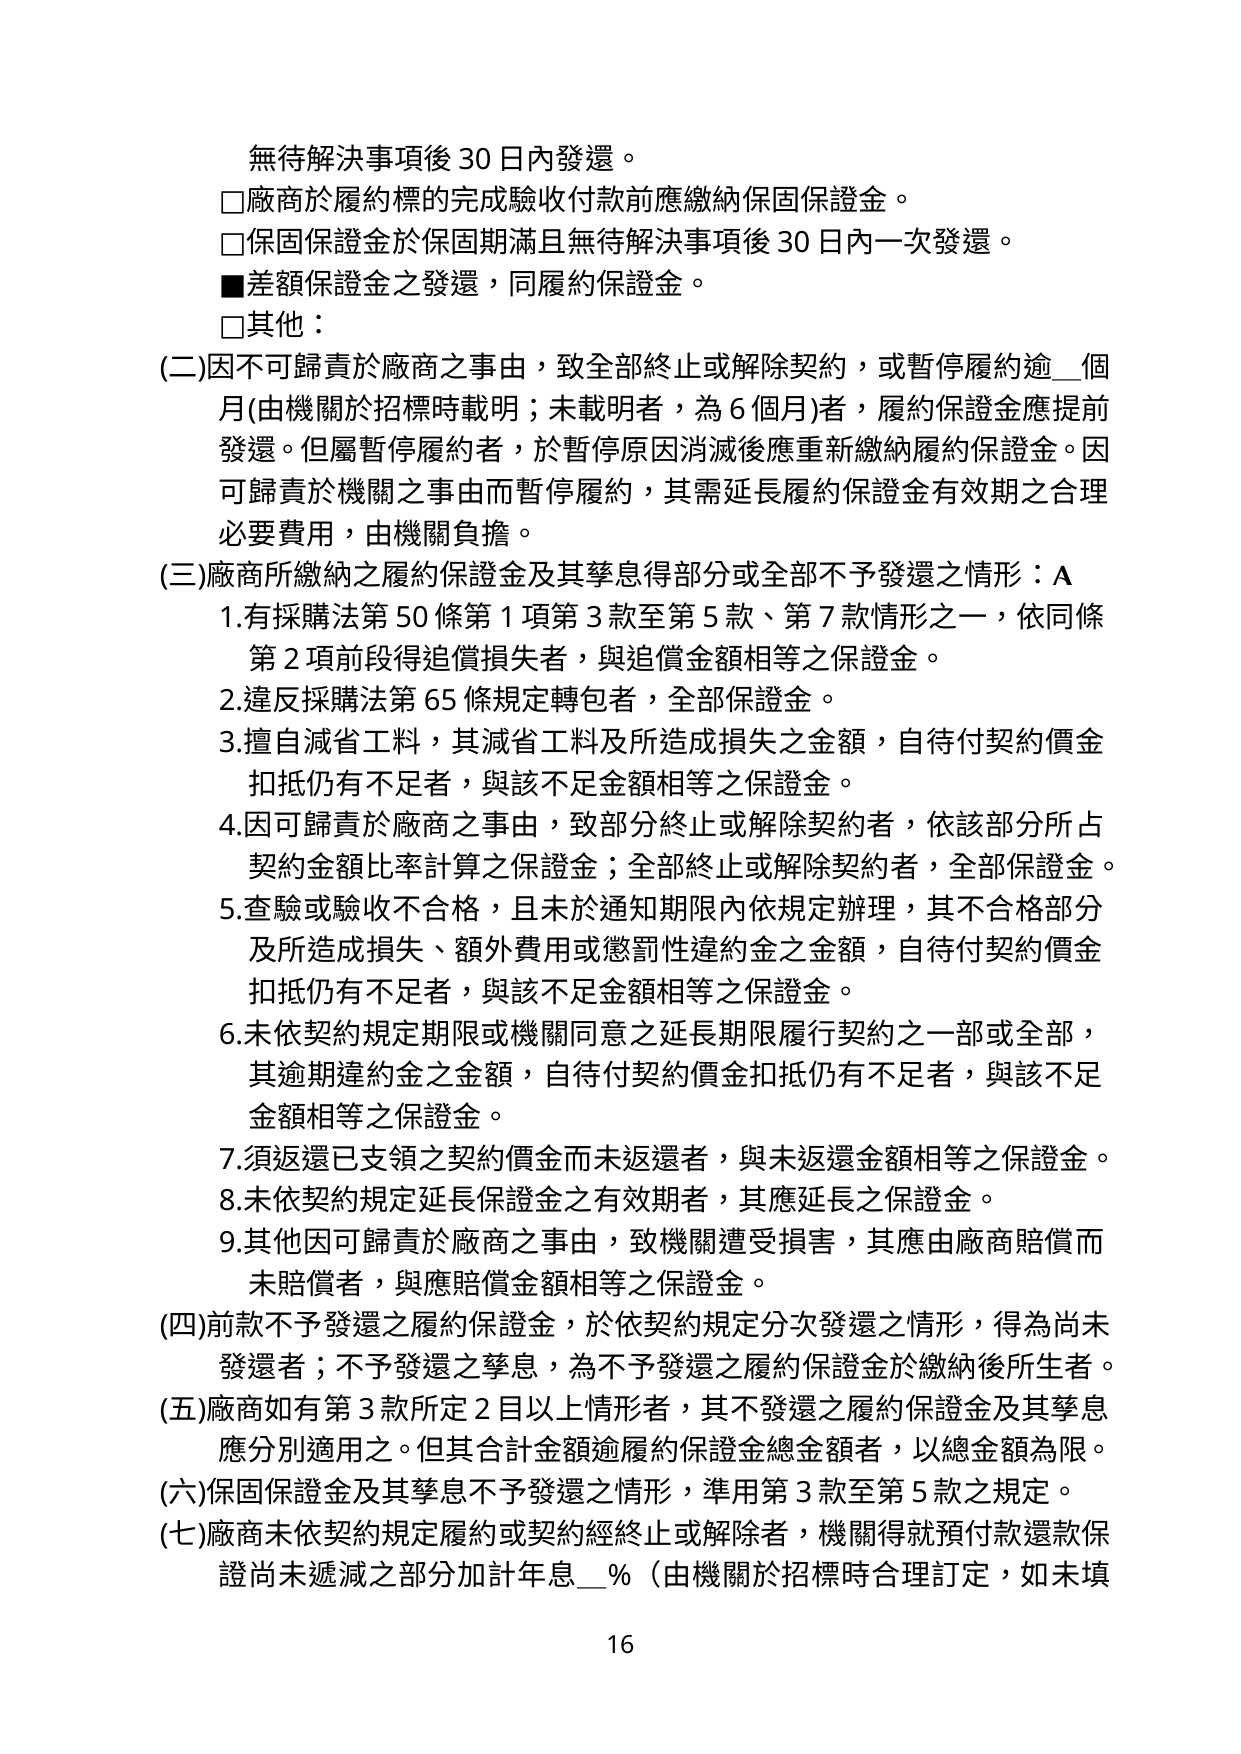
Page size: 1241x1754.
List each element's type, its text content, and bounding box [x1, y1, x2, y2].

text 7.須返還已支領之契約價金而未返還者，與未返還金額相等之保證金。 [218, 1136, 1104, 1177]
text (三)廠商所繳納之履約保證金及其孳息得部分或全部不予發還之情形： [159, 552, 1110, 594]
text 8.未依契約規定延長保證金之有效期者，其應延長之保證金。 [218, 1177, 1104, 1219]
text (七)廠商未依契約規定履約或契約經終止或解除者，機關得就預付款還款保證尚未遞減之部分加計年息＿%（由機關於招標時合理訂定，如未填 [159, 1511, 1110, 1594]
text (五)廠商如有第3款所定2目以上情形者，其不發還之履約保證金及其孳息應分別適用之。但其合計金額逾履約保證金總金額者，以總金額為限。 [159, 1386, 1110, 1469]
text 無待解決事項後30日內發還。 [218, 136, 1104, 177]
text (四)前款不予發還之履約保證金，於依契約規定分次發還之情形，得為尚未發還者；不予發還之孳息，為不予發還之履約保證金於繳納後所生者。 [159, 1302, 1110, 1386]
text □廠商於履約標的完成驗收付款前應繳納保固保證金。 [218, 177, 1104, 219]
text 2.違反採購法第65條規定轉包者，全部保證金。 [218, 677, 1104, 719]
text 6.未依契約規定期限或機關同意之延長期限履行契約之一部或全部，其逾期違約金之金額，自待付契約價金扣抵仍有不足者，與該不足金額相等之保證金。 [218, 1011, 1104, 1136]
text ■差額保證金之發還，同履約保證金。 [218, 261, 1104, 302]
text 3.擅自減省工料，其減省工料及所造成損失之金額，自待付契約價金扣抵仍有不足者，與該不足金額相等之保證金。 [218, 719, 1104, 802]
text 9.其他因可歸責於廠商之事由，致機關遭受損害，其應由廠商賠償而未賠償者，與應賠償金額相等之保證金。 [218, 1219, 1104, 1302]
text 1.有採購法第50條第1項第3款至第5款、第7款情形之一，依同條第2項前段得追償損失者，與追償金額相等之保證金。 [218, 594, 1104, 677]
text (二)因不可歸責於廠商之事由，致全部終止或解除契約，或暫停履約逾＿個月(由機關於招標時載明；未載明者，為6個月)者，履約保證金應提前發還。但屬暫停履約者，於暫停原因消滅後應重新繳納履約保證金。因可歸責於機關之事由而暫停履約，其需延長履約保證金有效期之合理必要費用，由機關負擔。 [159, 344, 1110, 552]
text 4.因可歸責於廠商之事由，致部分終止或解除契約者，依該部分所占契約金額比率計算之保證金；全部終止或解除契約者，全部保證金。 [218, 802, 1104, 886]
text 5.查驗或驗收不合格，且未於通知期限內依規定辦理，其不合格部分及所造成損失、額外費用或懲罰性違約金之金額，自待付契約價金扣抵仍有不足者，與該不足金額相等之保證金。 [218, 886, 1104, 1011]
text (六)保固保證金及其孳息不予發還之情形，準用第3款至第5款之規定。 [159, 1469, 1110, 1511]
text □其他： [218, 302, 1104, 344]
text □保固保證金於保固期滿且無待解決事項後30日內一次發還。 [218, 219, 1104, 261]
